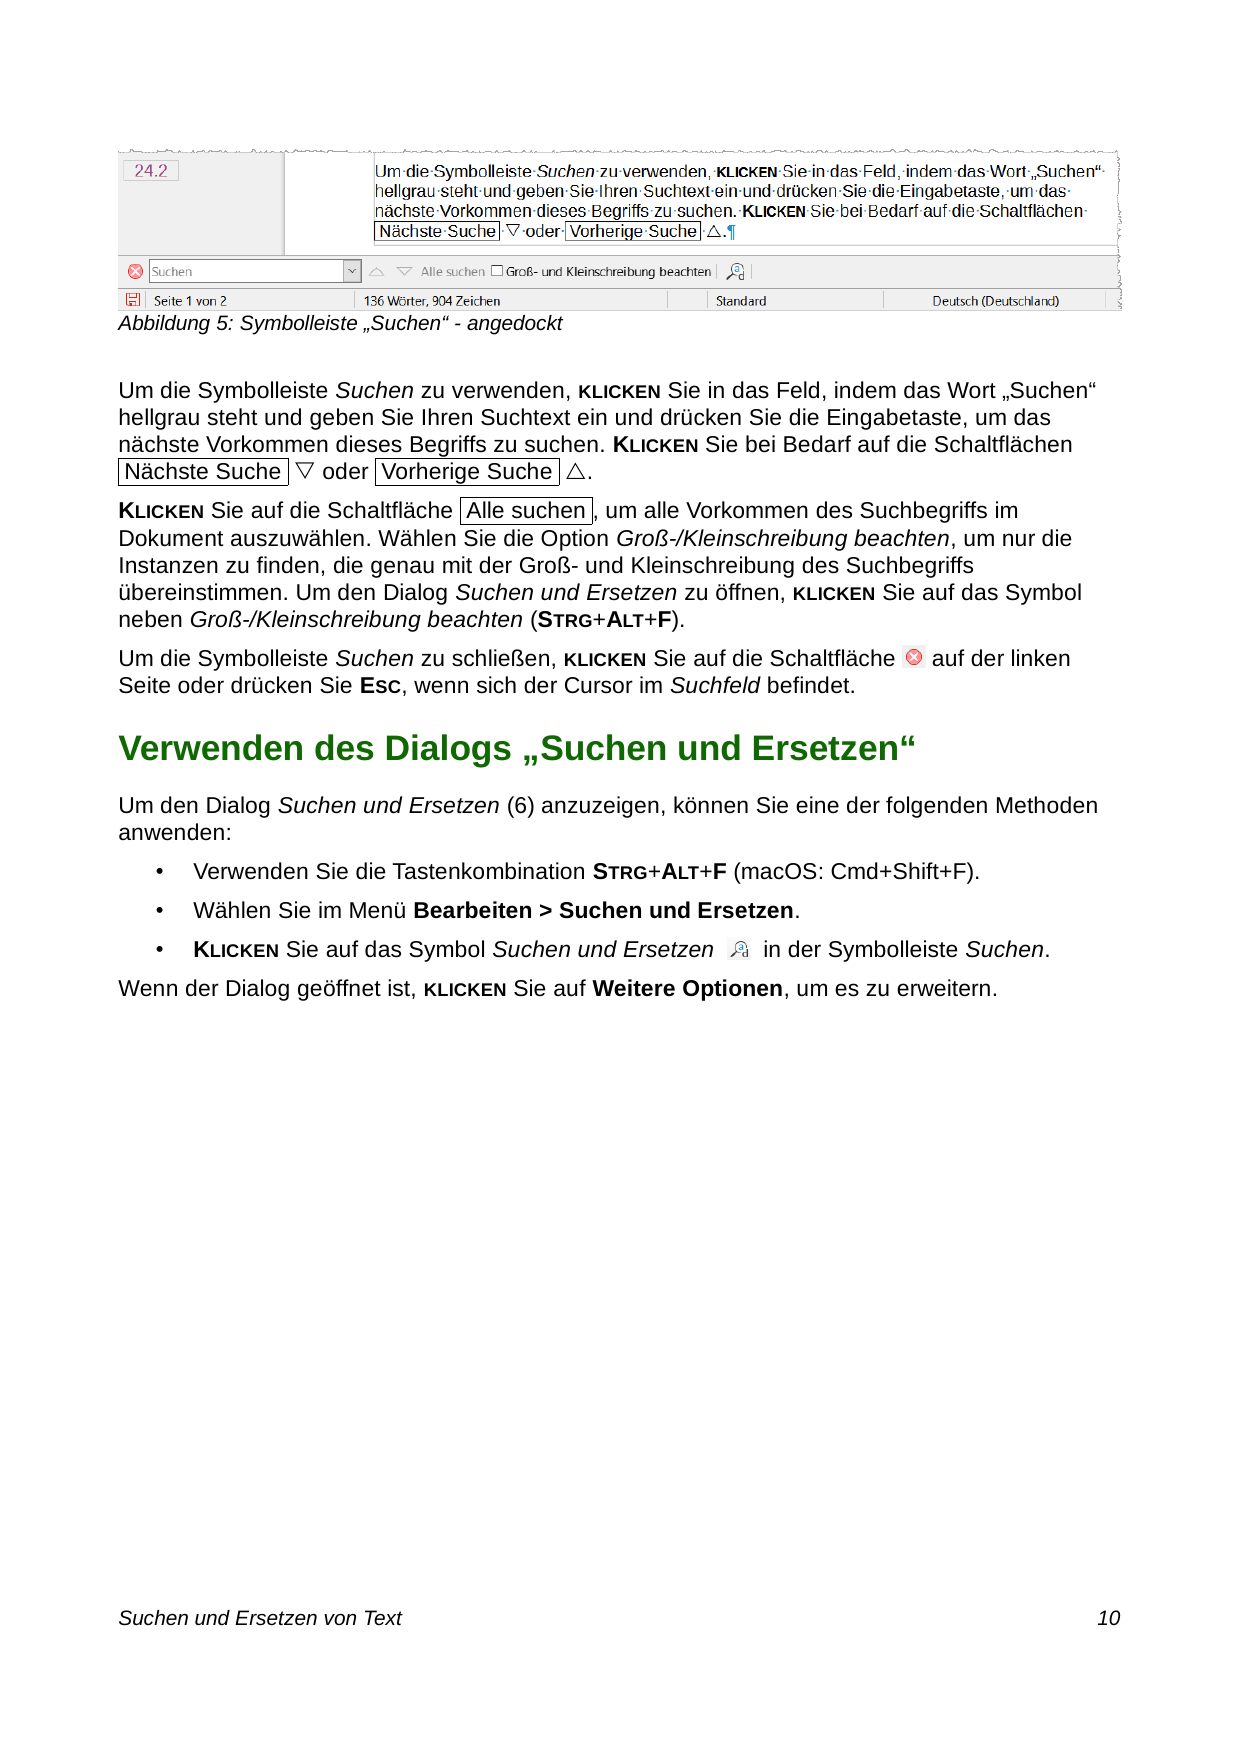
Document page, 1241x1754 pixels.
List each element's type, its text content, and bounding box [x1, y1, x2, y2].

text Um den Dialog Suchen und Ersetzen (Abbildung 6) anzuzeigen, können Sie eine der folgenden Methoden anwenden: [118, 792, 1122, 846]
list Wählen Sie im Menü Bearbeiten > Suchen und Ersetzen. [156, 896, 1122, 923]
text Wenn der Dialog geöffnet ist, klicken Sie auf Weitere Optionen, um es zu erweitern. [118, 974, 1122, 1001]
picture [727, 937, 751, 960]
list Verwenden Sie die Tastenkombination Strg+Alt+F (macOS: Cmd+Shift+F). [156, 858, 1122, 885]
text Um die Symbolleiste Suchen zu verwenden, klicken Sie in das Feld, indem das Wort „Suchen“ hellgrau steht und geben Sie Ihren Suchtext ein und drücken Sie die Eingabetaste, um das nächste Vorkommen dieses Begriffs zu suchen. Klicken Sie bei Bedarf auf die Schaltflächen Nächste Suche ▽ oder Vorherige Suche △. [118, 376, 1122, 485]
text Um die Symbolleiste Suchen zu schließen, klicken Sie auf die Schaltflächeauf der linken Seite oder drücken Sie Esc, wenn sich der Cursor im Suchfeld befindet. [118, 644, 1122, 698]
picture [118, 147, 1123, 311]
text Abbildung 5: Symbolleiste „Suchen“ - angedockt [118, 311, 1122, 335]
picture [902, 645, 926, 668]
text Klicken Sie auf die Schaltfläche Alle suchen, um alle Vorkommen des Suchbegriffs im Dokument auszuwählen. Wählen Sie die Option Groß-/Kleinschreibung beachten, um nur die Instanzen zu finden, die genau mit der Groß- und Kleinschreibung des Suchbegriffs übereinstimmen. Um den Dialog Suchen und Ersetzen zu öffnen, klicken Sie auf das Symbol neben Groß-/Kleinschreibung beachten (Strg+Alt+F). [118, 497, 1122, 632]
subtitle Verwenden des Dialogs „Suchen und Ersetzen“ [118, 728, 1122, 768]
list Klicken Sie auf das Symbol Suchen und Ersetzen in der Symbolleiste Suchen. [156, 935, 1122, 962]
